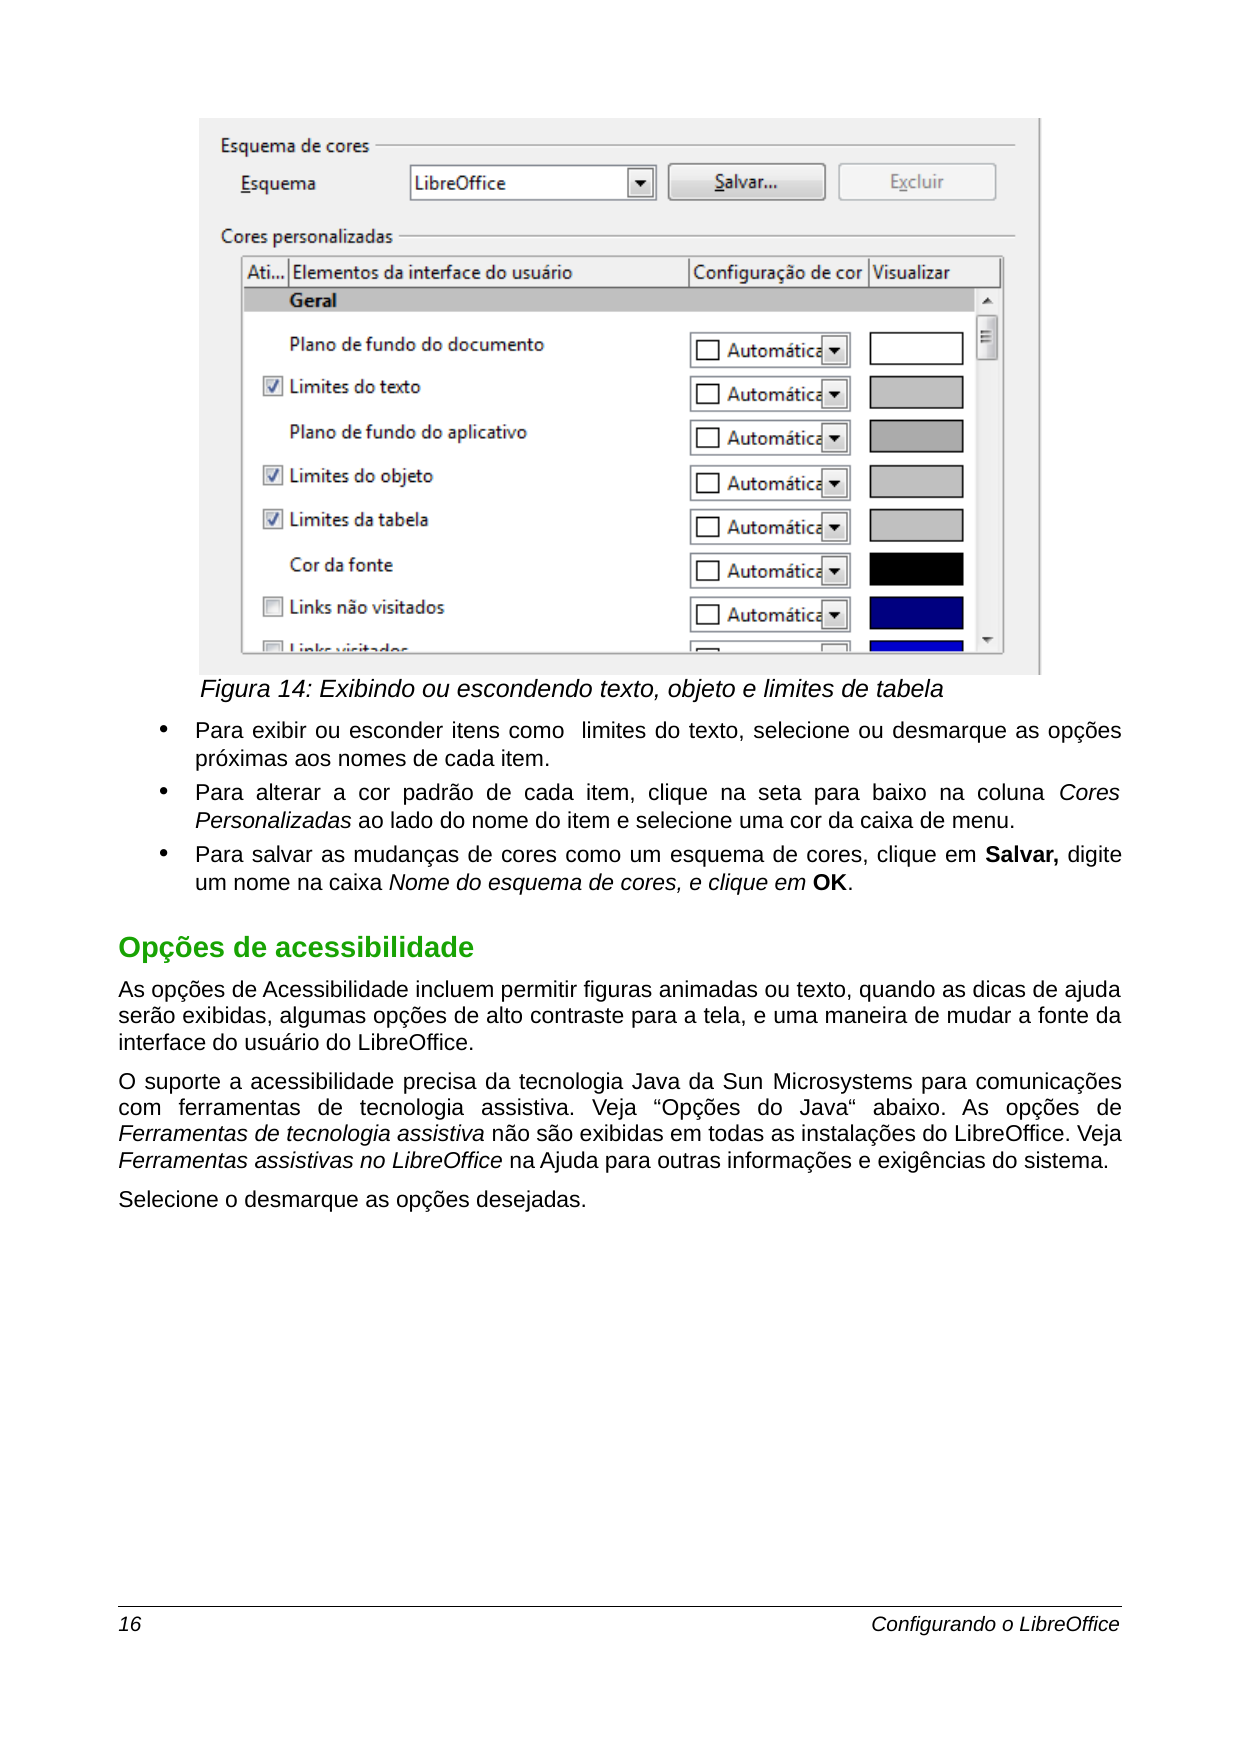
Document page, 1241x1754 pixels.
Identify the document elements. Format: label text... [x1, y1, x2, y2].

text Selecione o desmarque as opções desejadas. [118, 1186, 1122, 1212]
picture [199, 118, 1042, 675]
list Para salvar as mudanças de cores como um esquema de cores, clique em Salvar, digite um nome na caixa Nome do esquema de cores, e clique em OK. [156, 839, 1122, 895]
text O suporte a acessibilidade precisa da tecnologia Java da Sun Microsystems para comunicações com ferramentas de tecnologia assistiva. Veja ““ abaixo. As opções de Ferramentas de tecnologia assistiva não são exibidas em todas as instalações do LibreOffice. Veja Ferramentas assistivas no LibreOffice na Ajuda para outras informações e exigências do sistema. [118, 1068, 1122, 1173]
list Para alterar a cor padrão de cada item, clique na seta para baixo na coluna Cores Personalizadas ao lado do nome do item e selecione uma cor da caixa de menu. [156, 777, 1122, 833]
text As opções de Acessibilidade incluem permitir figuras animadas ou texto, quando as dicas de ajuda serão exibidas, algumas opções de alto contraste para a tela, e uma maneira de mudar a fonte da interface do usuário do LibreOffice. [118, 976, 1122, 1055]
list Para exibir ou esconder itens como limites do texto, selecione ou desmarque as opções próximas aos nomes de cada item. [156, 716, 1122, 771]
subtitle Opções de acessibilidade [118, 930, 1122, 964]
text Figura : Exibindo ou escondendo texto, objeto e limites de tabela [200, 675, 1040, 703]
